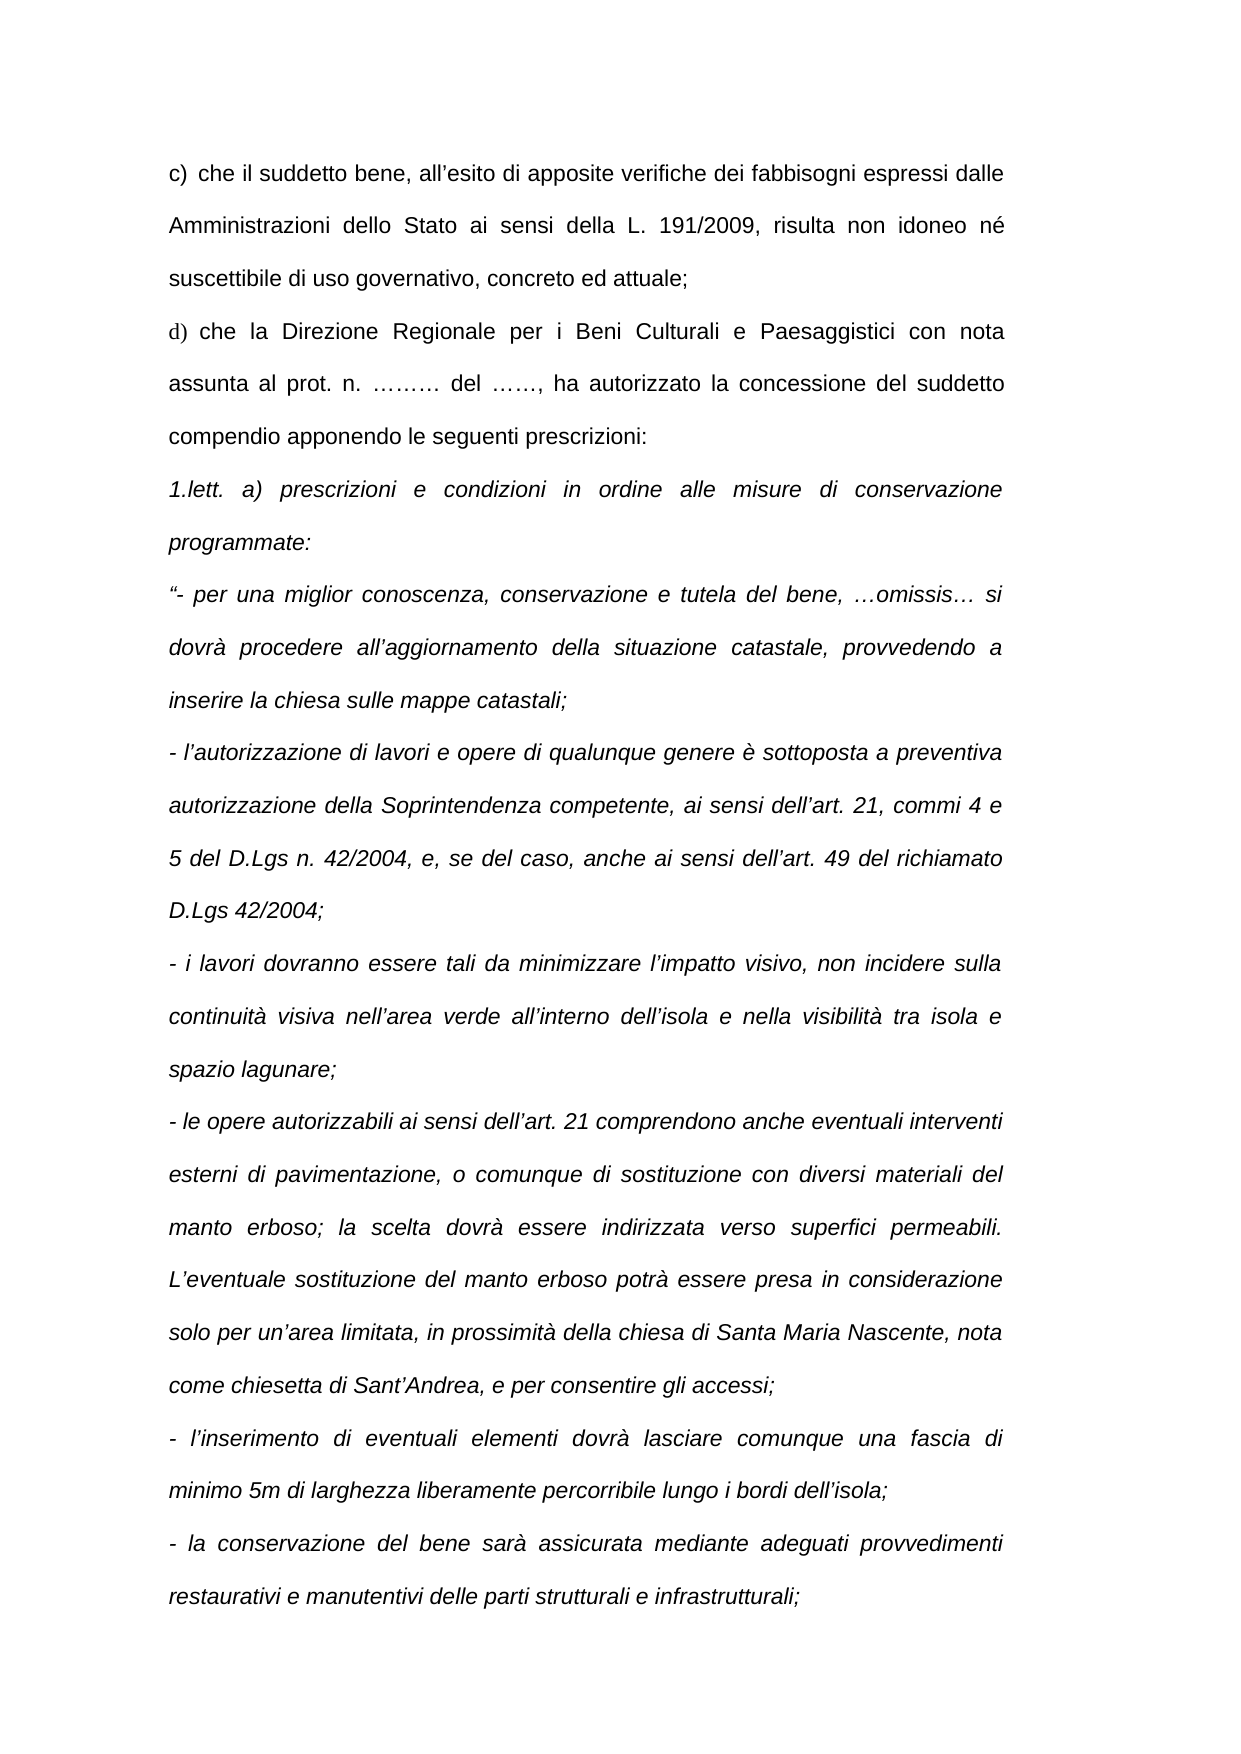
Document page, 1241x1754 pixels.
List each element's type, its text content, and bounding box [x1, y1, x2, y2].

text - le opere autorizzabili ai sensi dell’art. 21 comprendono anche eventuali interventi esterni di pavimentazione, o comunque di sostituzione con diversi materiali del manto erboso; la scelta dovrà essere indirizzata verso superfici permeabili. L’eventuale sostituzione del manto erboso potrà essere presa in considerazione solo per un’area limitata, in prossimità della chiesa di Santa Maria Nascente, nota come chiesetta di Sant’Andrea, e per consentire gli accessi; [168, 1108, 1005, 1398]
text - la conservazione del bene sarà assicurata mediante adeguati provvedimenti restaurativi e manutentivi delle parti strutturali e infrastrutturali; [168, 1530, 1005, 1609]
text - l’inserimento di eventuali elementi dovrà lasciare comunque una fascia di minimo 5m di larghezza liberamente percorribile lungo i bordi dell’isola; [168, 1424, 1005, 1504]
list che il suddetto bene, all’esito di apposite verifiche dei fabbisogni espressi dalle Amministrazioni dello Stato ai sensi della L. 191/2009, risulta non idoneo né suscettibile di uso governativo, concreto ed attuale; [168, 159, 1005, 291]
text - i lavori dovranno essere tali da minimizzare l’impatto visivo, non incidere sulla continuità visiva nell’area verde all’interno dell’isola e nella visibilità tra isola e spazio lagunare; [168, 950, 1005, 1082]
text “- per una miglior conoscenza, conservazione e tutela del bene, …omissis… si dovrà procedere all’aggiornamento della situazione catastale, provvedendo a inserire la chiesa sulle mappe catastali; [168, 581, 1005, 713]
list che la Direzione Regionale per i Beni Culturali e Paesaggistici con nota assunta al prot. n. ……… del ……, ha autorizzato la concessione del suddetto compendio apponendo le seguenti prescrizioni: [168, 318, 1005, 449]
text - l’autorizzazione di lavori e opere di qualunque genere è sottoposta a preventiva autorizzazione della Soprintendenza competente, ai sensi dell’art. 21, commi 4 e 5 del D.Lgs n. 42/2004, e, se del caso, anche ai sensi dell’art. 49 del richiamato D.Lgs 42/2004; [168, 739, 1005, 924]
text 1.lett. a) prescrizioni e condizioni in ordine alle misure di conservazione programmate: [168, 476, 1005, 555]
